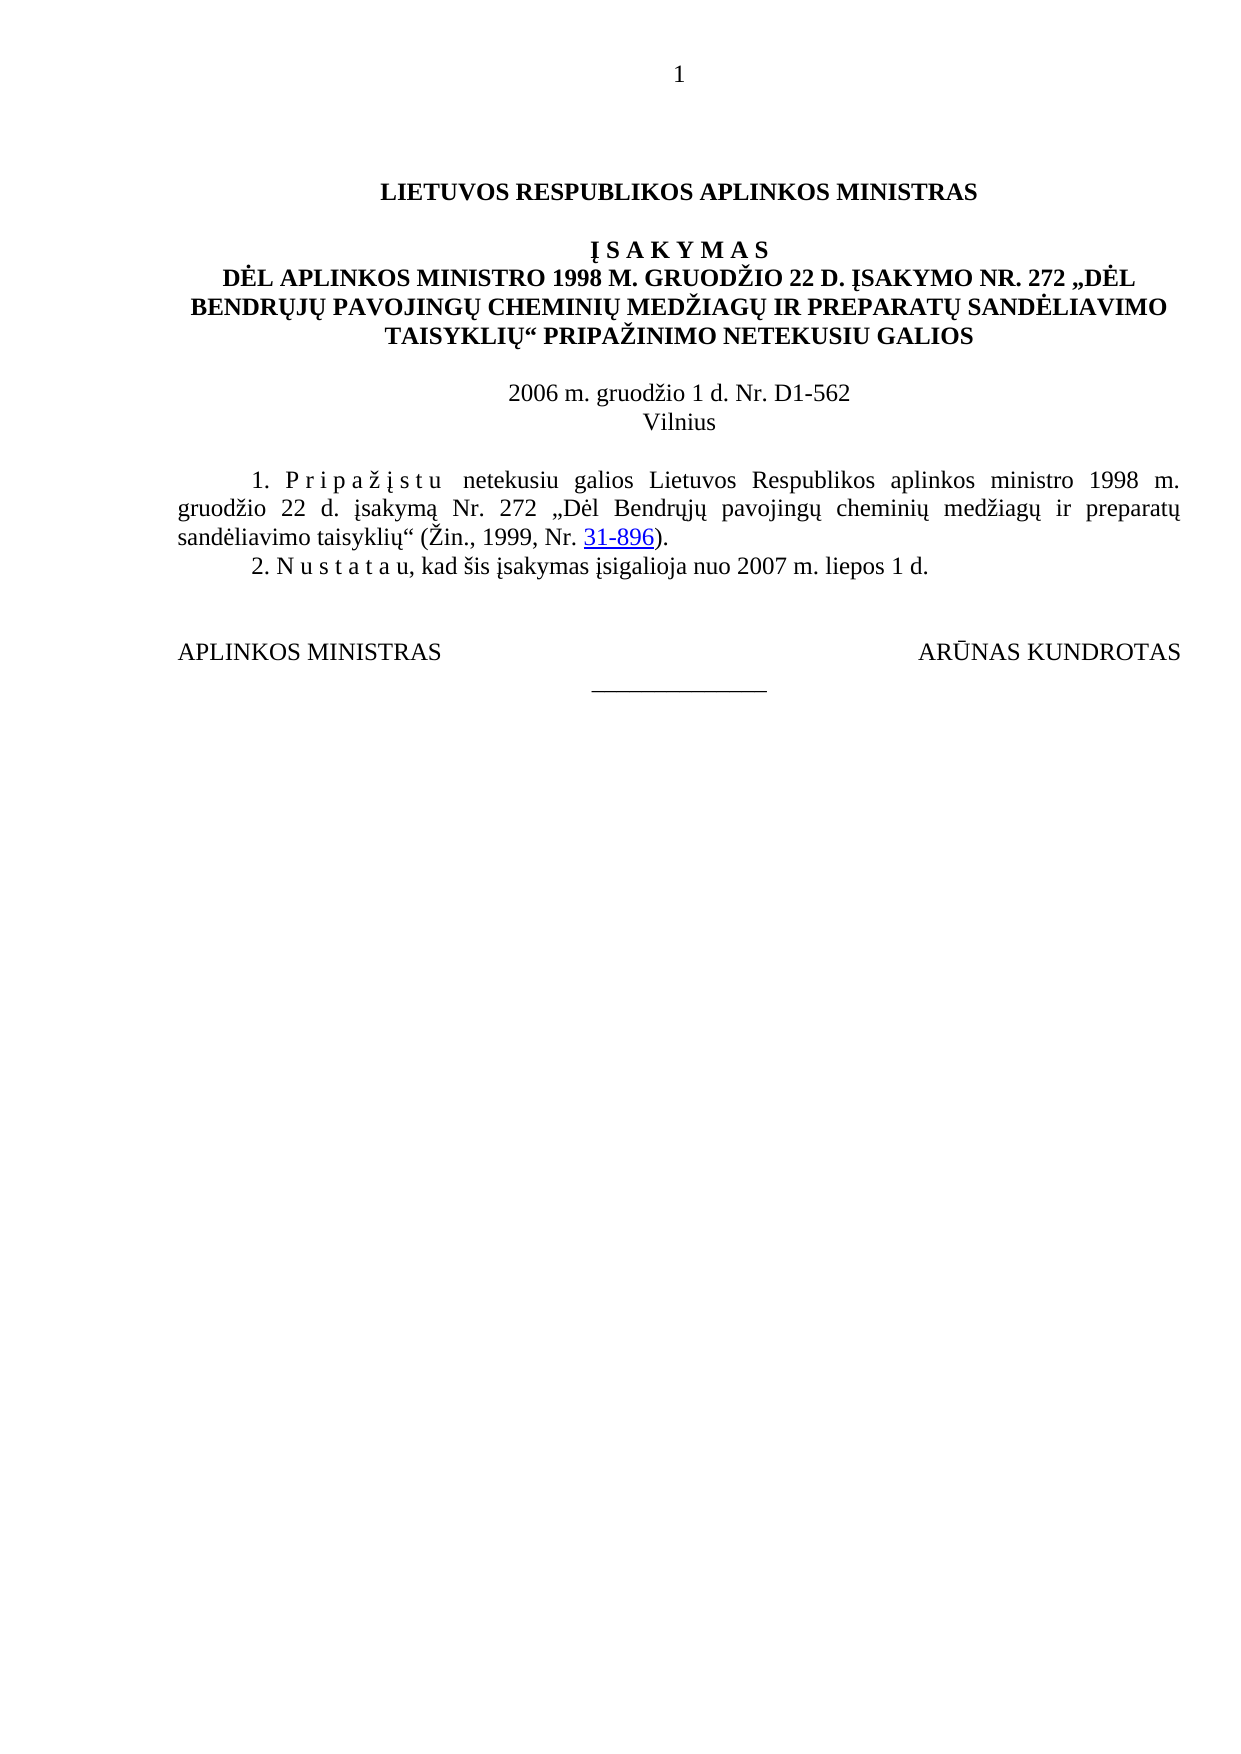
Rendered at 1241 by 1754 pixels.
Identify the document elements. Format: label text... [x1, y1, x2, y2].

text 1. Pripažįstu netekusiu galios Lietuvos Respublikos aplinkos ministro 1998 m. gruodžio 22 d. įsakymą Nr. 272 „Dėl Bendrųjų pavojingų cheminių medžiagų ir preparatų sandėliavimo taisyklių“ (Žin., 1999, Nr. 31-896). [177, 465, 1181, 551]
text Vilnius [177, 407, 1181, 436]
text 2006 m. gruodžio 1 d. Nr. D1-562 [177, 378, 1181, 407]
text DĖL APLINKOS MINISTRO 1998 M. GRUODŽIO 22 D. ĮSAKYMO NR. 272 „DĖL BENDRŲJŲ PAVOJINGŲ CHEMINIŲ MEDŽIAGŲ IR PREPARATŲ SANDĖLIAVIMO TAISYKLIŲ“ PRIPAŽINIMO NETEKUSIU GALIOS [177, 263, 1181, 350]
text APLINKOS MINISTRAS ARŪNAS KUNDROTAS [177, 637, 1181, 666]
text Į S A K Y M A S [177, 235, 1181, 263]
text ______________ [177, 666, 1181, 695]
text 2. Nustatau, kad šis įsakymas įsigalioja nuo 2007 m. liepos 1 d. [177, 551, 1181, 580]
text LIETUVOS RESPUBLIKOS APLINKOS MINISTRAS [177, 177, 1181, 206]
